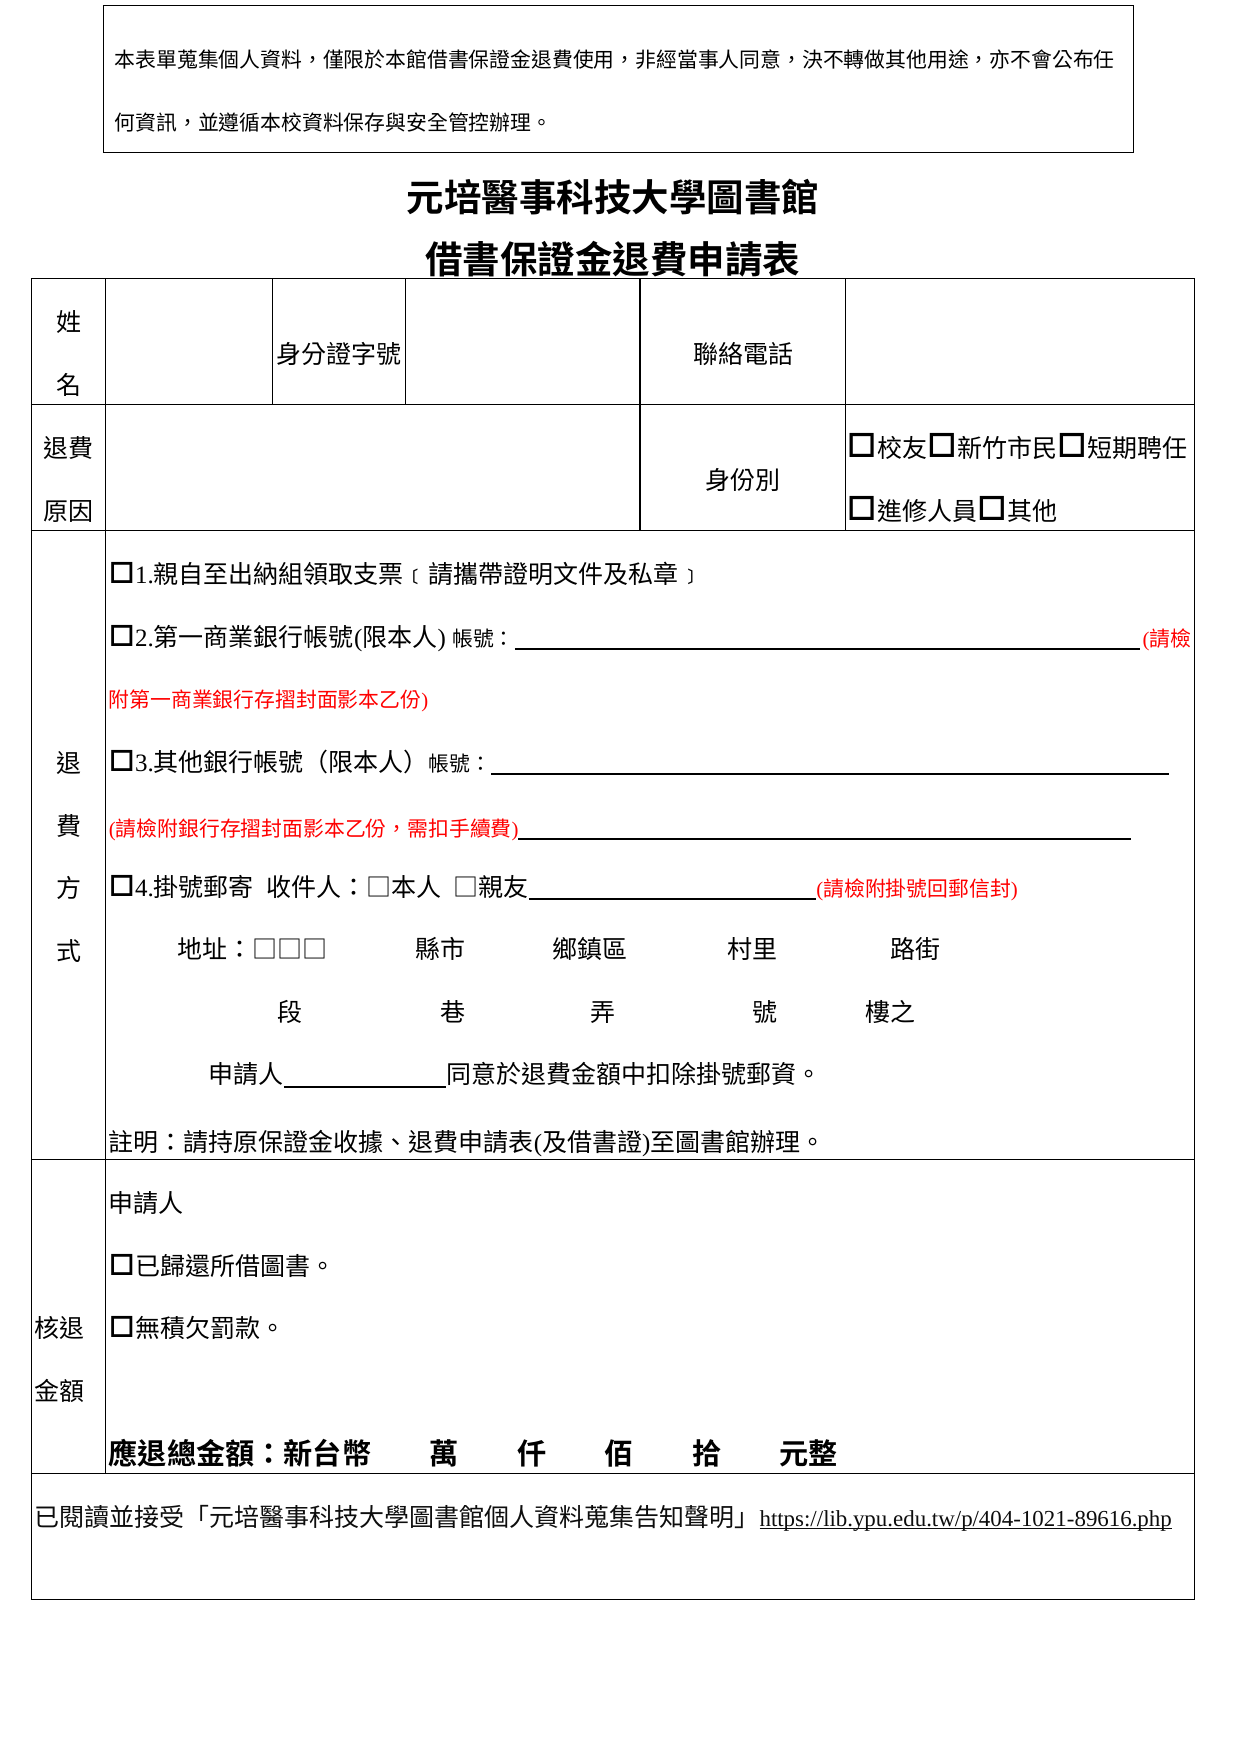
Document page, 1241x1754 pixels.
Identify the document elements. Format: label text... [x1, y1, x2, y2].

table_cell [106, 405, 639, 530]
table_cell 申請人 已歸還所借圖書。 無積欠罰款。 應退總金額：新台幣 萬 仟 佰 拾 元整 [106, 1160, 1194, 1472]
table_cell 退費原因 [32, 405, 105, 530]
table_header 姓 名 [32, 279, 105, 404]
text 借書保證金退費申請表 [103, 216, 1122, 278]
text 元培醫事科技大學圖書館 [103, 153, 1122, 216]
table_cell 身份別 [641, 405, 845, 530]
table_header [406, 279, 639, 404]
table_cell 退 費 方 式 [32, 531, 105, 1159]
table_header [846, 279, 1194, 404]
table_header [106, 279, 272, 404]
table_cell 核退金額 [32, 1160, 105, 1472]
table_cell 1.親自至出納組領取支票﹝請攜帶證明文件及私章﹞ 2.第一商業銀行帳號(限本人) 帳號： (請檢附第一商業銀行存摺封面影本乙份) 3.其他銀行帳號（限本人）帳號： (請檢附銀行存摺封面影本乙份，需扣手續費) 4.掛號郵寄 收件人：□本人 □親友 (請檢附掛號回郵信封) 地址：□□□ 縣市 鄉鎮區 村里 路街 段 巷 弄 號 樓之 申請人 同意於退費金額中扣除掛號郵資。 註明：請持原保證金收據、退費申請表(及借書證)至圖書館辦理。 [106, 531, 1194, 1159]
table_header 聯絡電話 [641, 279, 845, 404]
table_cell 校友新竹市民短期聘任進修人員其他 [846, 405, 1194, 530]
table_cell 已閱讀並接受「元培醫事科技大學圖書館個人資料蒐集告知聲明」https://lib.ypu.edu.tw/p/404-1021-89616.php [32, 1474, 1194, 1598]
table_header 本表單蒐集個人資料，僅限於本館借書保證金退費使用，非經當事人同意，決不轉做其他用途，亦不會公布任何資訊，並遵循本校資料保存與安全管控辦理。 [104, 6, 1133, 152]
table_header 身分證字號 [273, 279, 405, 404]
